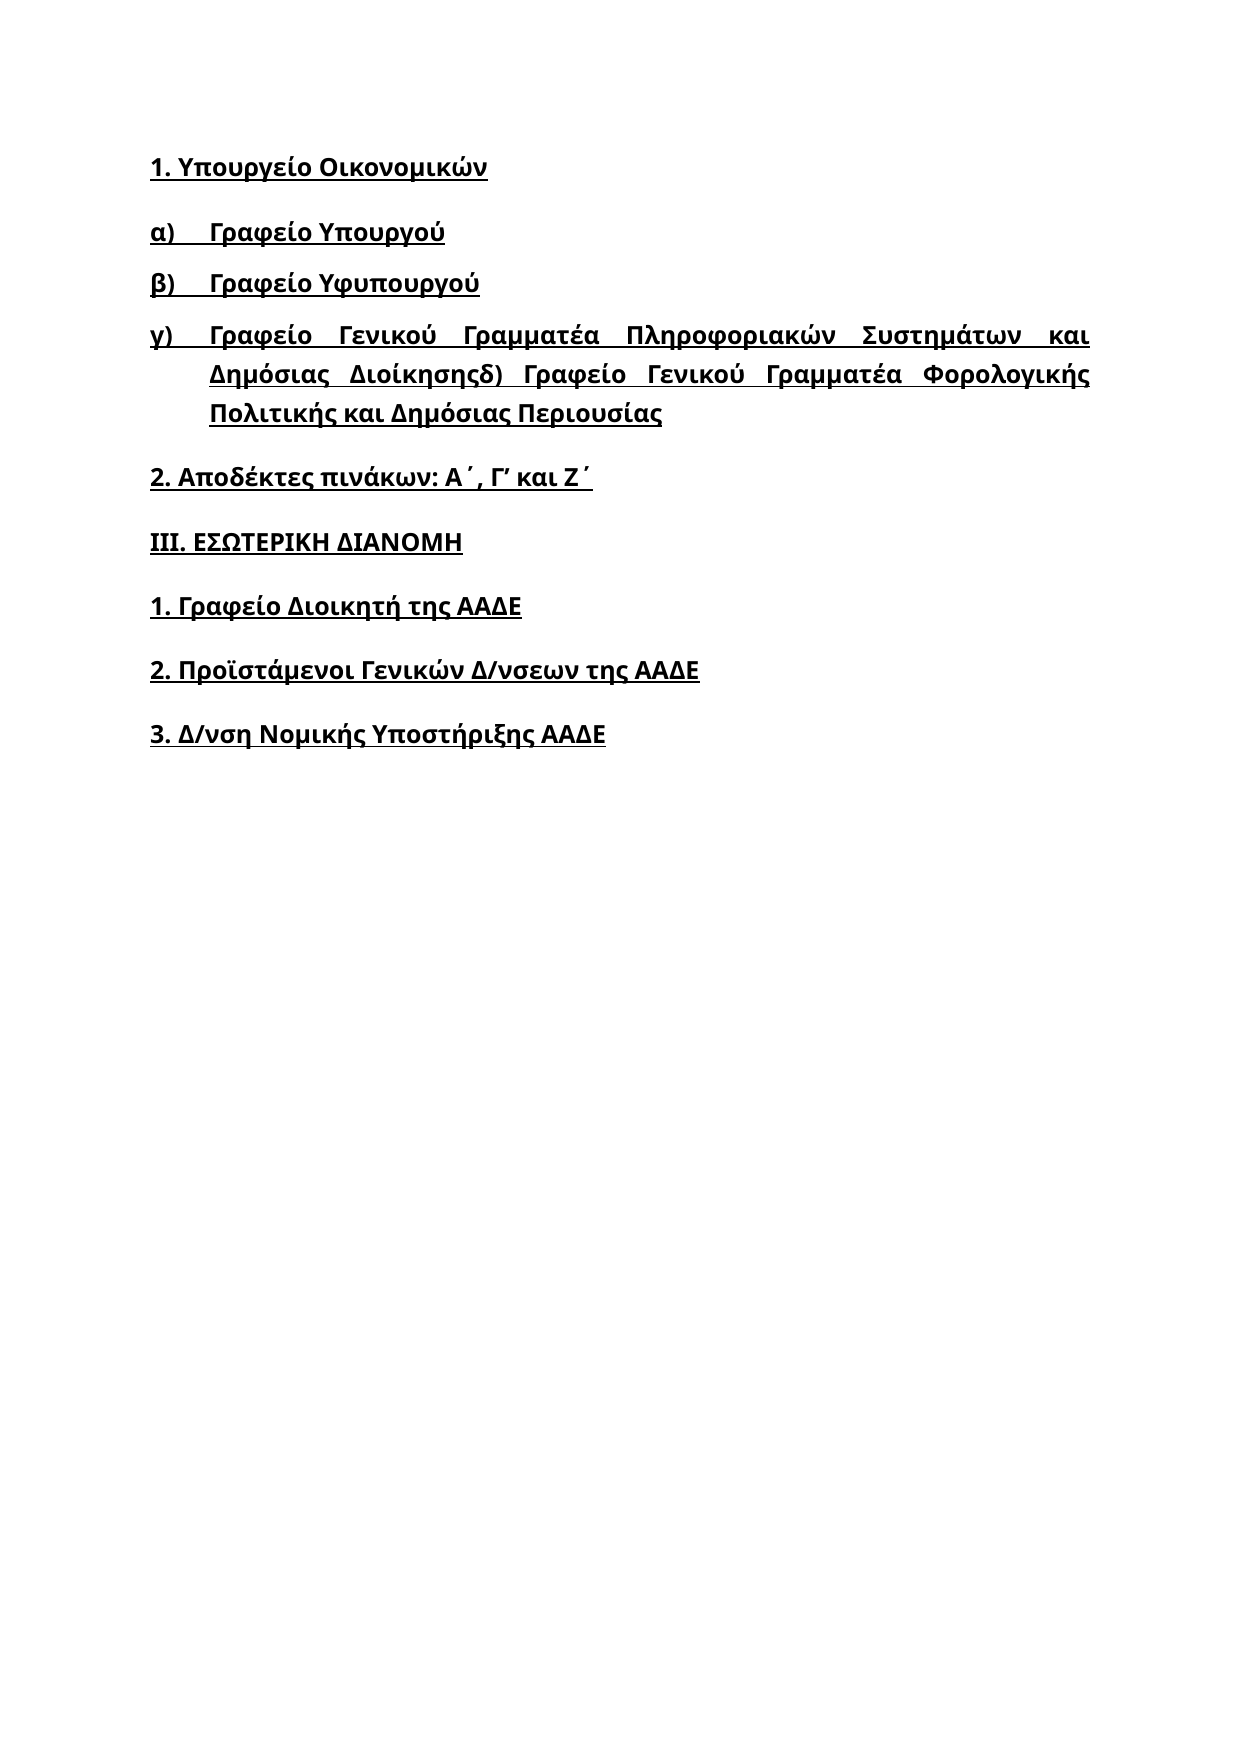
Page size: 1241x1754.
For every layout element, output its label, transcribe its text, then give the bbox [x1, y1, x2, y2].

text 1. Υπουργείο Οικονομικών [150, 150, 1090, 184]
text ΙΙΙ. ΕΣΩΤΕΡΙΚΗ ΔΙΑΝΟΜΗ [150, 524, 1090, 558]
text 1. Γραφείο Διοικητή της ΑΑΔΕ [150, 588, 1090, 622]
text 3. Δ/νση Νομικής Υποστήριξης ΑΑΔΕ [150, 717, 1090, 751]
list β) Γραφείο Υφυπουργού [150, 266, 1090, 300]
text 2. Προϊστάμενοι Γενικών Δ/νσεων της ΑΑΔΕ [150, 652, 1090, 687]
list Δημόσιας Διοίκησηςδ) Γραφείο Γενικού Γραμματέα Φορολογικής Πολιτικής και Δημόσιας Περιουσίας [150, 348, 1090, 430]
text 2. Αποδέκτες πινάκων: Α΄, Γ’ και Ζ΄ [150, 460, 1090, 494]
list γ) Γραφείο Γενικού Γραμματέα Πληροφοριακών Συστημάτων και [150, 317, 1090, 346]
list α) Γραφείο Υπουργού [150, 214, 1090, 248]
